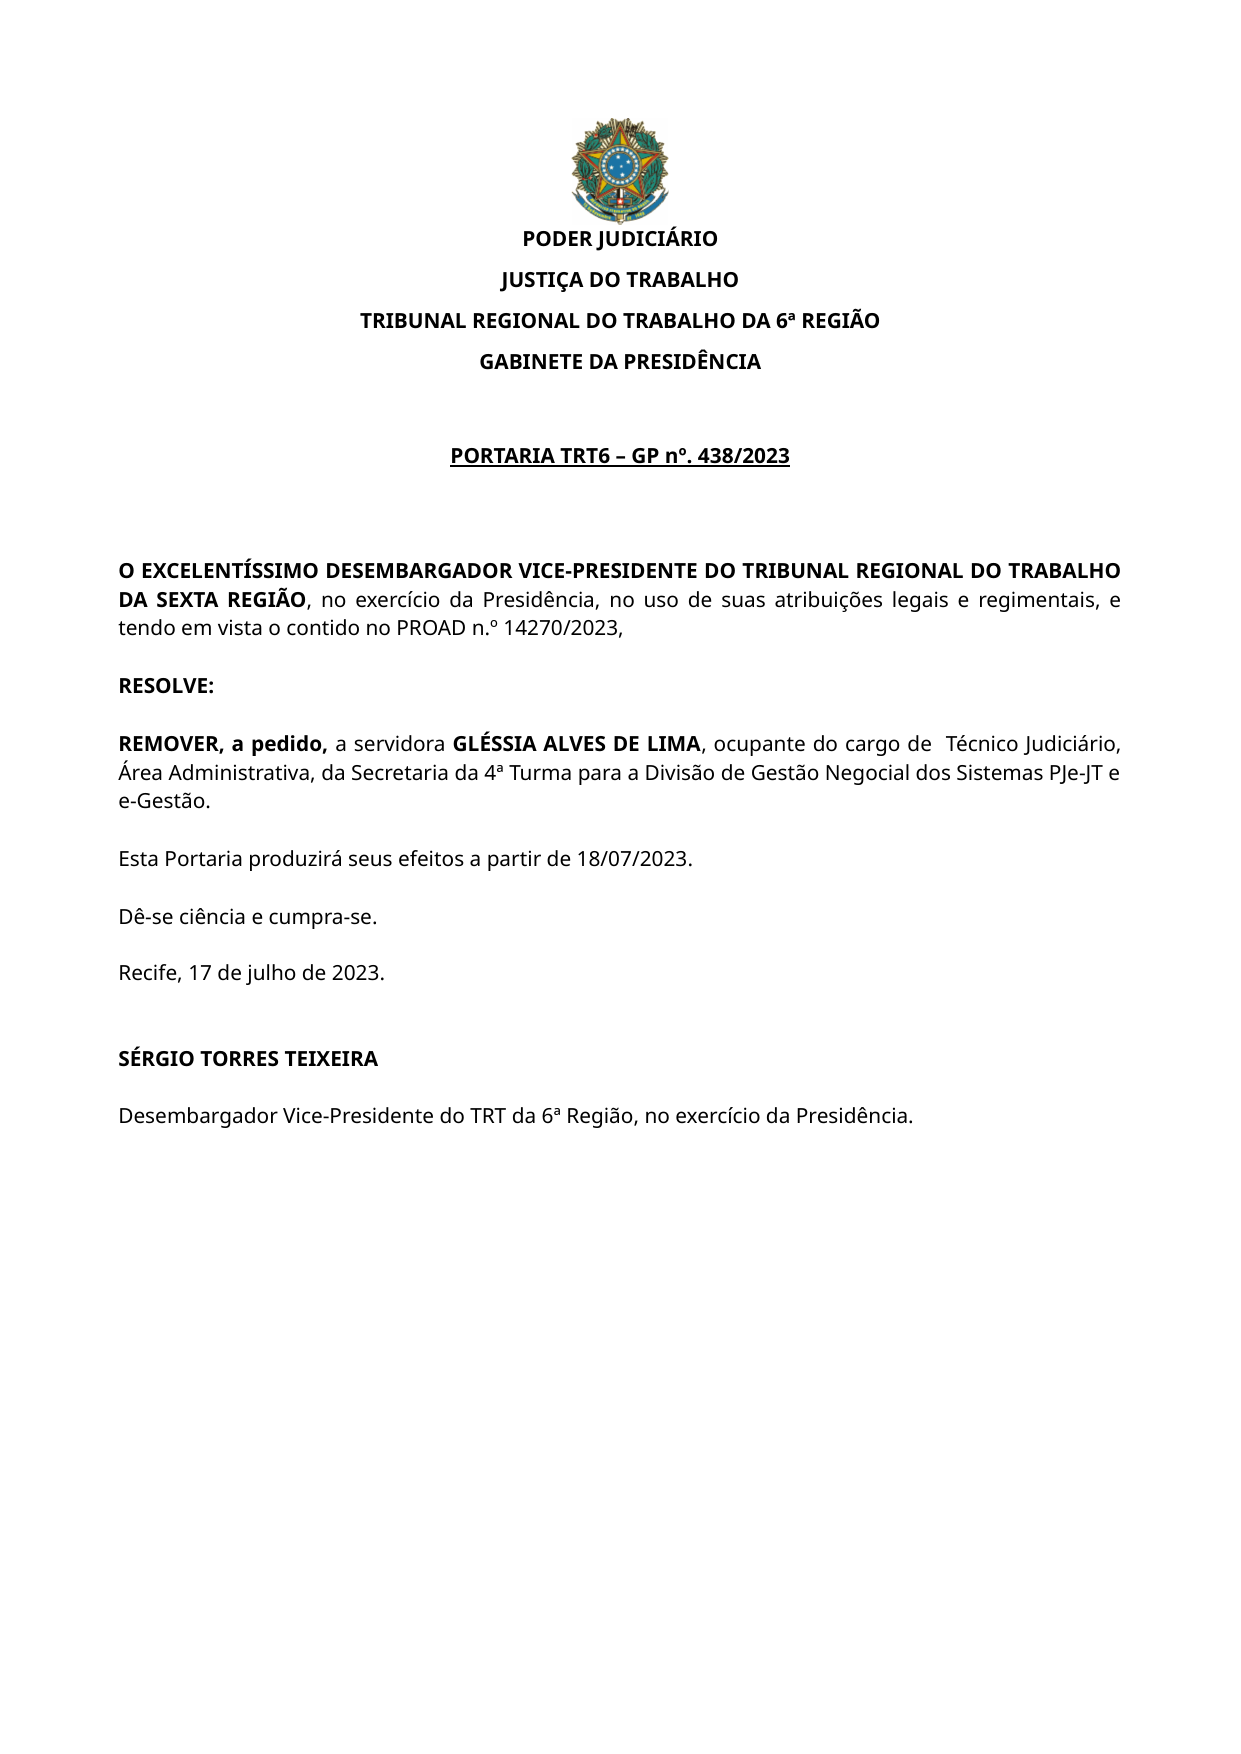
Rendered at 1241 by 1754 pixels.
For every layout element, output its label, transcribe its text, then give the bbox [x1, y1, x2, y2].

text Esta Portaria produzirá seus efeitos a partir de 18/07/2023. [118, 844, 1122, 872]
text PORTARIA TRT6 – GP nº. 438/2023 [118, 441, 1122, 469]
text SÉRGIO TORRES TEIXEIRA [118, 1044, 1120, 1072]
text REMOVER, a pedido, a servidora GLÉSSIA ALVES DE LIMA, ocupante do cargo de Técnico Judiciário, Área Administrativa, da Secretaria da 4ª Turma para a Divisão de Gestão Negocial dos Sistemas PJe-JT e e-Gestão. [118, 729, 1122, 814]
text JUSTIÇA DO TRABALHO [118, 265, 1122, 294]
text TRIBUNAL REGIONAL DO TRABALHO DA 6ª REGIÃO [118, 306, 1122, 335]
text RESOLVE: [118, 671, 1122, 700]
text Dê-se ciência e cumpra-se. [118, 902, 1120, 930]
text O EXCELENTÍSSIMO DESEMBARGADOR VICE-PRESIDENTE DO TRIBUNAL REGIONAL DO TRABALHO DA SEXTA REGIÃO, no exercício da Presidência, no uso de suas atribuições legais e regimentais, e tendo em vista o contido no PROAD n.º 14270/2023, [118, 557, 1122, 642]
text Desembargador Vice-Presidente do TRT da 6ª Região, no exercício da Presidência. [118, 1102, 1120, 1130]
text GABINETE DA PRESIDÊNCIA [118, 347, 1122, 376]
text PODER JUDICIÁRIO [118, 224, 1122, 253]
text Recife, 17 de julho de 2023. [118, 958, 1120, 987]
